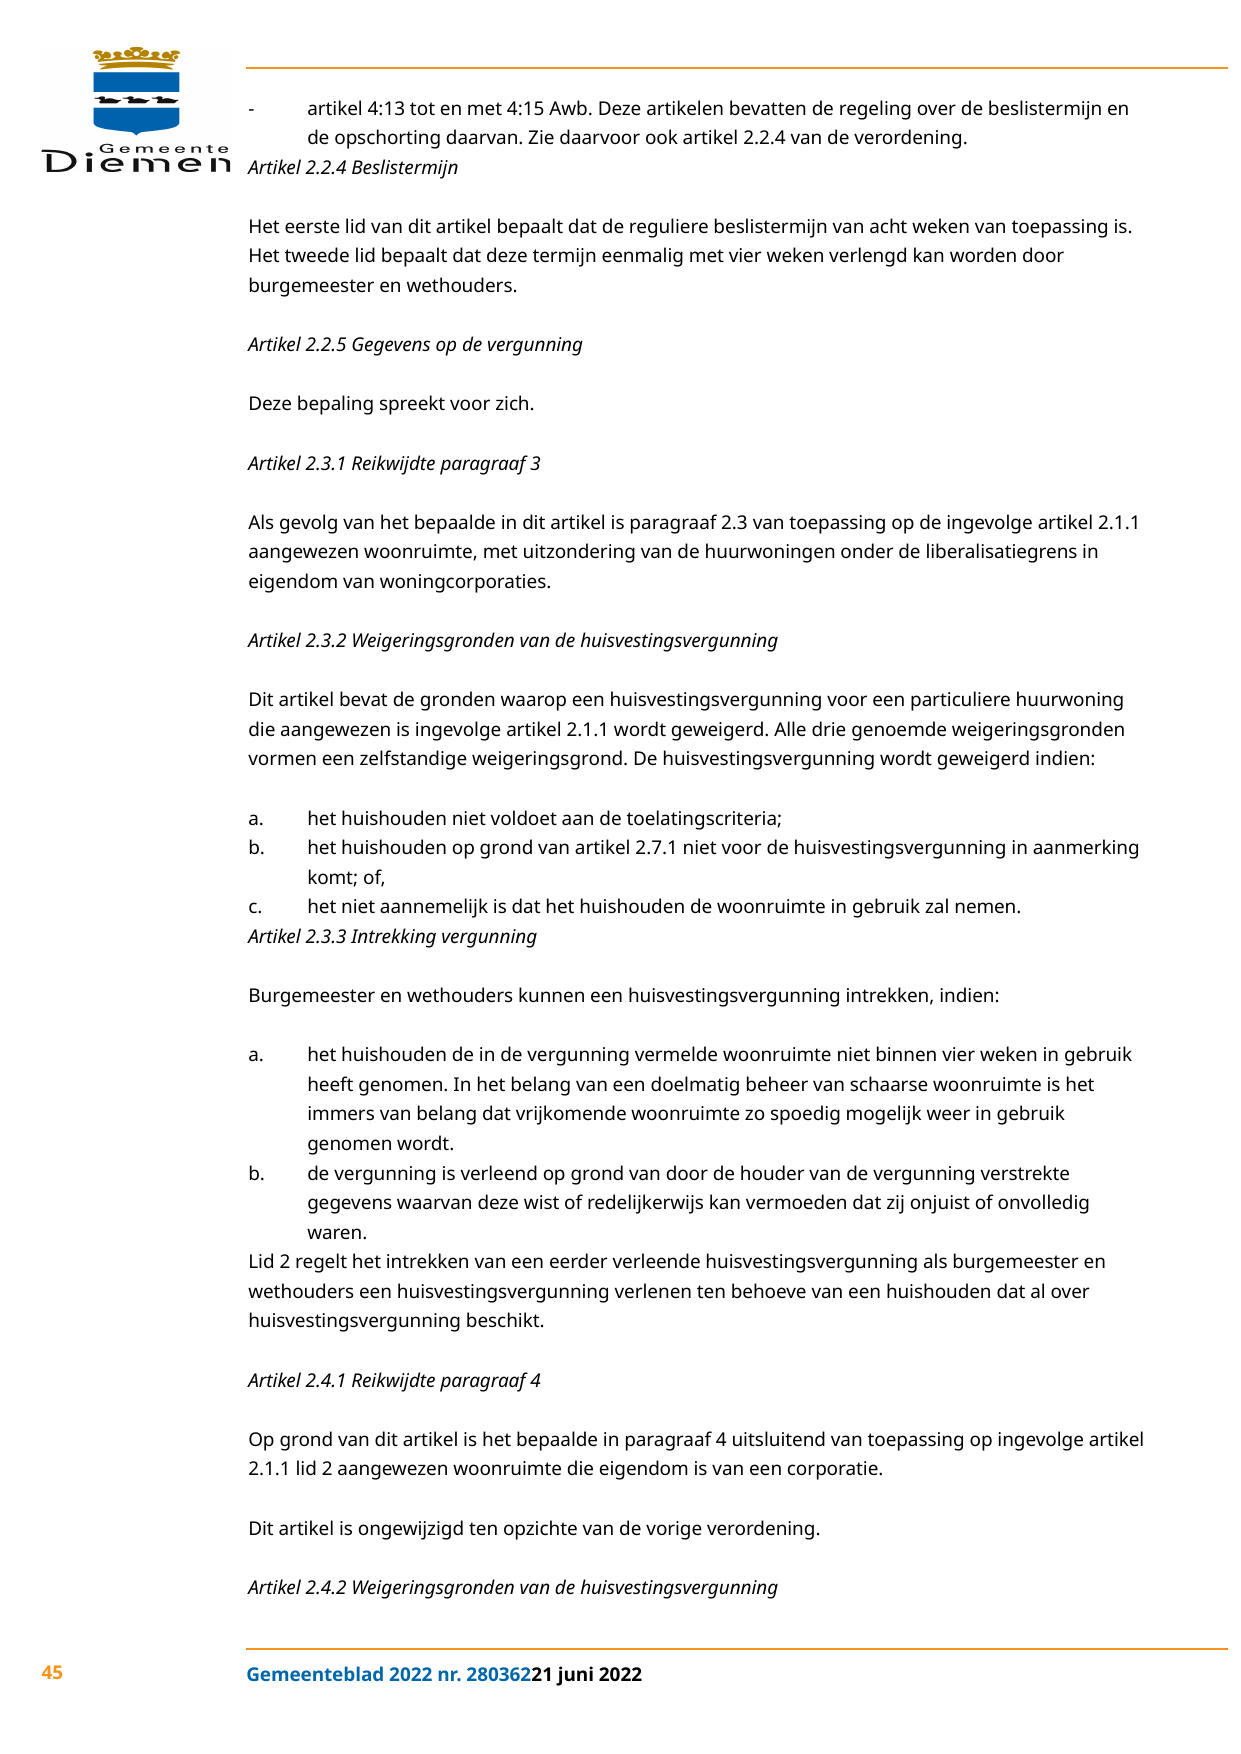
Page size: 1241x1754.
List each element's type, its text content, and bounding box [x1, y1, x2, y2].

text Artikel 2.3.2 Weigeringsgronden van de huisvestingsvergunning [248, 627, 1152, 653]
text Artikel 2.2.4 Beslistermijn [248, 154, 1152, 180]
list de vergunning is verleend op grond van door de houder van de vergunning verstrekte gegevens waarvan deze wist of redelijkerwijs kan vermoeden dat zij onjuist of onvolledig waren. [248, 1160, 1152, 1245]
text Artikel 2.4.2 Weigeringsgronden van de huisvestingsvergunning [248, 1574, 1152, 1600]
text Op grond van dit artikel is het bepaalde in paragraaf 4 uitsluitend van toepassing op ingevolge artikel 2.1.1 lid 2 aangewezen woonruimte die eigendom is van een corporatie. [248, 1426, 1152, 1481]
list het huishouden de in de vergunning vermelde woonruimte niet binnen vier weken in gebruik heeft genomen. In het belang van een doelmatig beheer van schaarse woonruimte is het immers van belang dat vrijkomende woonruimte zo spoedig mogelijk weer in gebruik genomen wordt. [248, 1041, 1152, 1156]
text Artikel 2.3.1 Reikwijdte paragraaf 3 [248, 450, 1152, 476]
text Deze bepaling spreekt voor zich. [248, 391, 1152, 416]
text Dit artikel is ongewijzigd ten opzichte van de vorige verordening. [248, 1515, 1152, 1541]
picture [41, 47, 231, 172]
text Burgemeester en wethouders kunnen een huisvestingsvergunning intrekken, indien: [248, 982, 1152, 1008]
list artikel 4:13 tot en met 4:15 Awb. Deze artikelen bevatten de regeling over de beslistermijn en de opschorting daarvan. Zie daarvoor ook artikel 2.2.4 van de verordening. [248, 95, 1152, 150]
text Lid 2 regelt het intrekken van een eerder verleende huisvestingsvergunning als burgemeester en wethouders een huisvestingsvergunning verlenen ten behoeve van een huishouden dat al over huisvestingsvergunning beschikt. [248, 1248, 1152, 1333]
list het huishouden op grond van artikel 2.7.1 niet voor de huisvestingsvergunning in aanmerking komt; of, [248, 834, 1152, 890]
text Artikel 2.4.1 Reikwijdte paragraaf 4 [248, 1367, 1152, 1393]
text Het eerste lid van dit artikel bepaalt dat de reguliere beslistermijn van acht weken van toepassing is. Het tweede lid bepaalt dat deze termijn eenmalig met vier weken verlengd kan worden door burgemeester en wethouders. [248, 213, 1152, 298]
list het huishouden niet voldoet aan de toelatingscriteria; [248, 805, 1152, 831]
text Artikel 2.3.3 Intrekking vergunning [248, 923, 1152, 949]
text Artikel 2.2.5 Gegevens op de vergunning [248, 331, 1152, 357]
text Dit artikel bevat de gronden waarop een huisvestingsvergunning voor een particuliere huurwoning die aangewezen is ingevolge artikel 2.1.1 wordt geweigerd. Alle drie genoemde weigeringsgronden vormen een zelfstandige weigeringsgrond. De huisvestingsvergunning wordt geweigerd indien: [248, 686, 1152, 771]
list het niet aannemelijk is dat het huishouden de woonruimte in gebruik zal nemen. [248, 893, 1152, 919]
text Als gevolg van het bepaalde in dit artikel is paragraaf 2.3 van toepassing op de ingevolge artikel 2.1.1 aangewezen woonruimte, met uitzondering van de huurwoningen onder de liberalisatiegrens in eigendom van woningcorporaties. [248, 509, 1152, 594]
